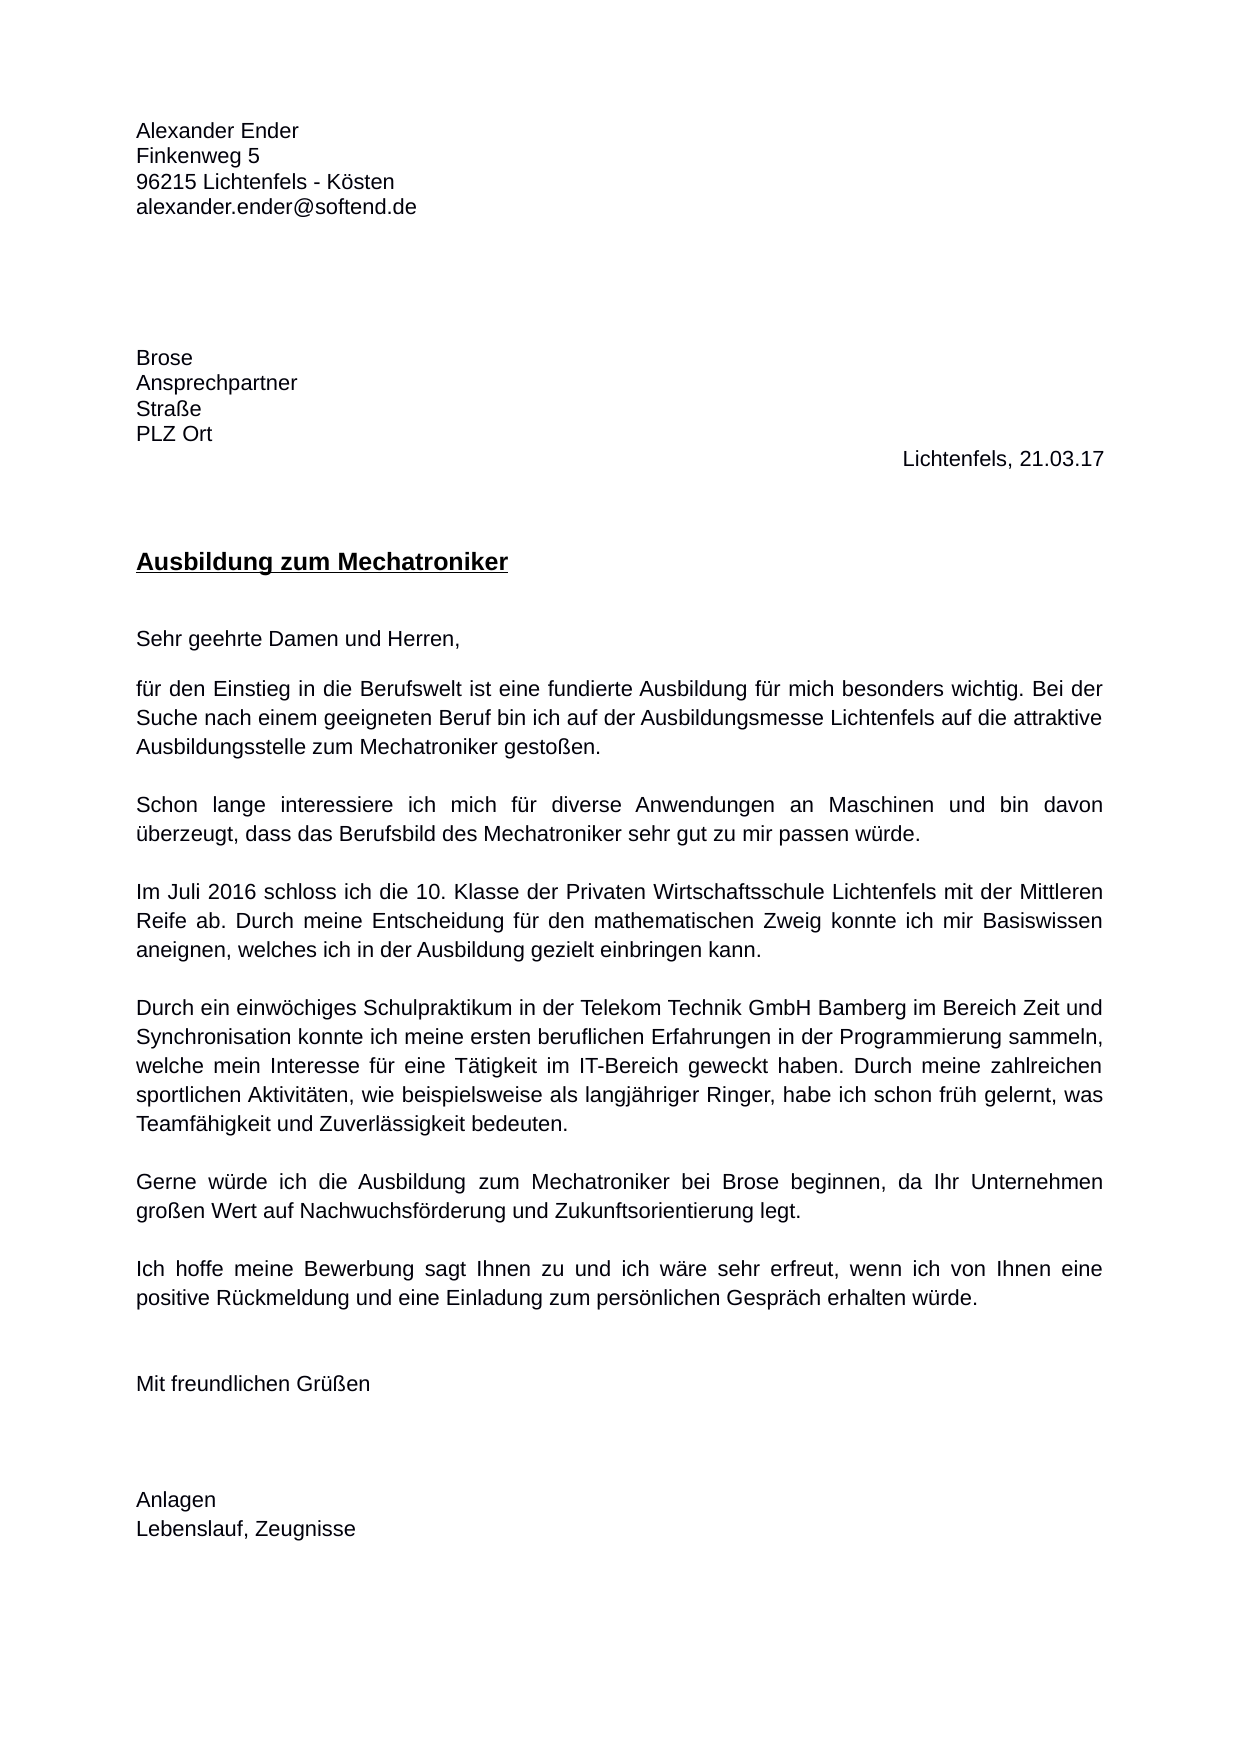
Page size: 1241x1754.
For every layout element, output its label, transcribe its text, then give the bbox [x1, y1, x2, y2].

text Lichtenfels, 21.03.17 [136, 446, 1104, 471]
text Brose [136, 345, 1104, 370]
text Schon lange interessiere ich mich für diverse Anwendungen an Maschinen und bin davon überzeugt, dass das Berufsbild des Mechatroniker sehr gut zu mir passen würde. [136, 792, 1104, 846]
text Ausbildung zum Mechatroniker [136, 547, 1104, 575]
text Gerne würde ich die Ausbildung zum Mechatroniker bei Brose beginnen, da Ihr Unternehmen großen Wert auf Nachwuchsförderung und Zukunftsorientierung legt. [136, 1168, 1104, 1223]
text Straße [136, 395, 1104, 421]
text Sehr geehrte Damen und Herren, [136, 626, 1104, 651]
text Alexander Ender [136, 118, 1104, 143]
text Im Juli 2016 schloss ich die 10. Klasse der Privaten Wirtschaftsschule Lichtenfels mit der Mittleren Reife ab. Durch meine Entscheidung für den mathematischen Zweig konnte ich mir Basiswissen aneignen, welches ich in der Ausbildung gezielt einbringen kann. [136, 879, 1104, 962]
text Anlagen [136, 1487, 1104, 1512]
text Ansprechpartner [136, 370, 1104, 395]
text alexander.ender@softend.de [136, 194, 1104, 219]
text Mit freundlichen Grüßen [136, 1371, 1104, 1396]
text Finkenweg 5 [136, 143, 1104, 168]
text PLZ Ort [136, 421, 1104, 446]
text 96215 Lichtenfels - Kösten [136, 168, 1104, 194]
text für den Einstieg in die Berufswelt ist eine fundierte Ausbildung für mich besonders wichtig. Bei der Suche nach einem geeigneten Beruf bin ich auf der Ausbildungsmesse Lichtenfels auf die attraktive Ausbildungsstelle zum Mechatroniker gestoßen. [136, 676, 1104, 759]
text Durch ein einwöchiges Schulpraktikum in der Telekom Technik GmbH Bamberg im Bereich Zeit und Synchronisation konnte ich meine ersten beruflichen Erfahrungen in der Programmierung sammeln, welche mein Interesse für eine Tätigkeit im IT-Bereich geweckt haben. Durch meine zahlreichen sportlichen Aktivitäten, wie beispielsweise als langjähriger Ringer, habe ich schon früh gelernt, was Teamfähigkeit und Zuverlässigkeit bedeuten. [136, 995, 1104, 1136]
text Ich hoffe meine Bewerbung sagt Ihnen zu und ich wäre sehr erfreut, wenn ich von Ihnen eine positive Rückmeldung und eine Einladung zum persönlichen Gespräch erhalten würde. [136, 1255, 1104, 1309]
text Lebenslauf, Zeugnisse [136, 1516, 1104, 1541]
